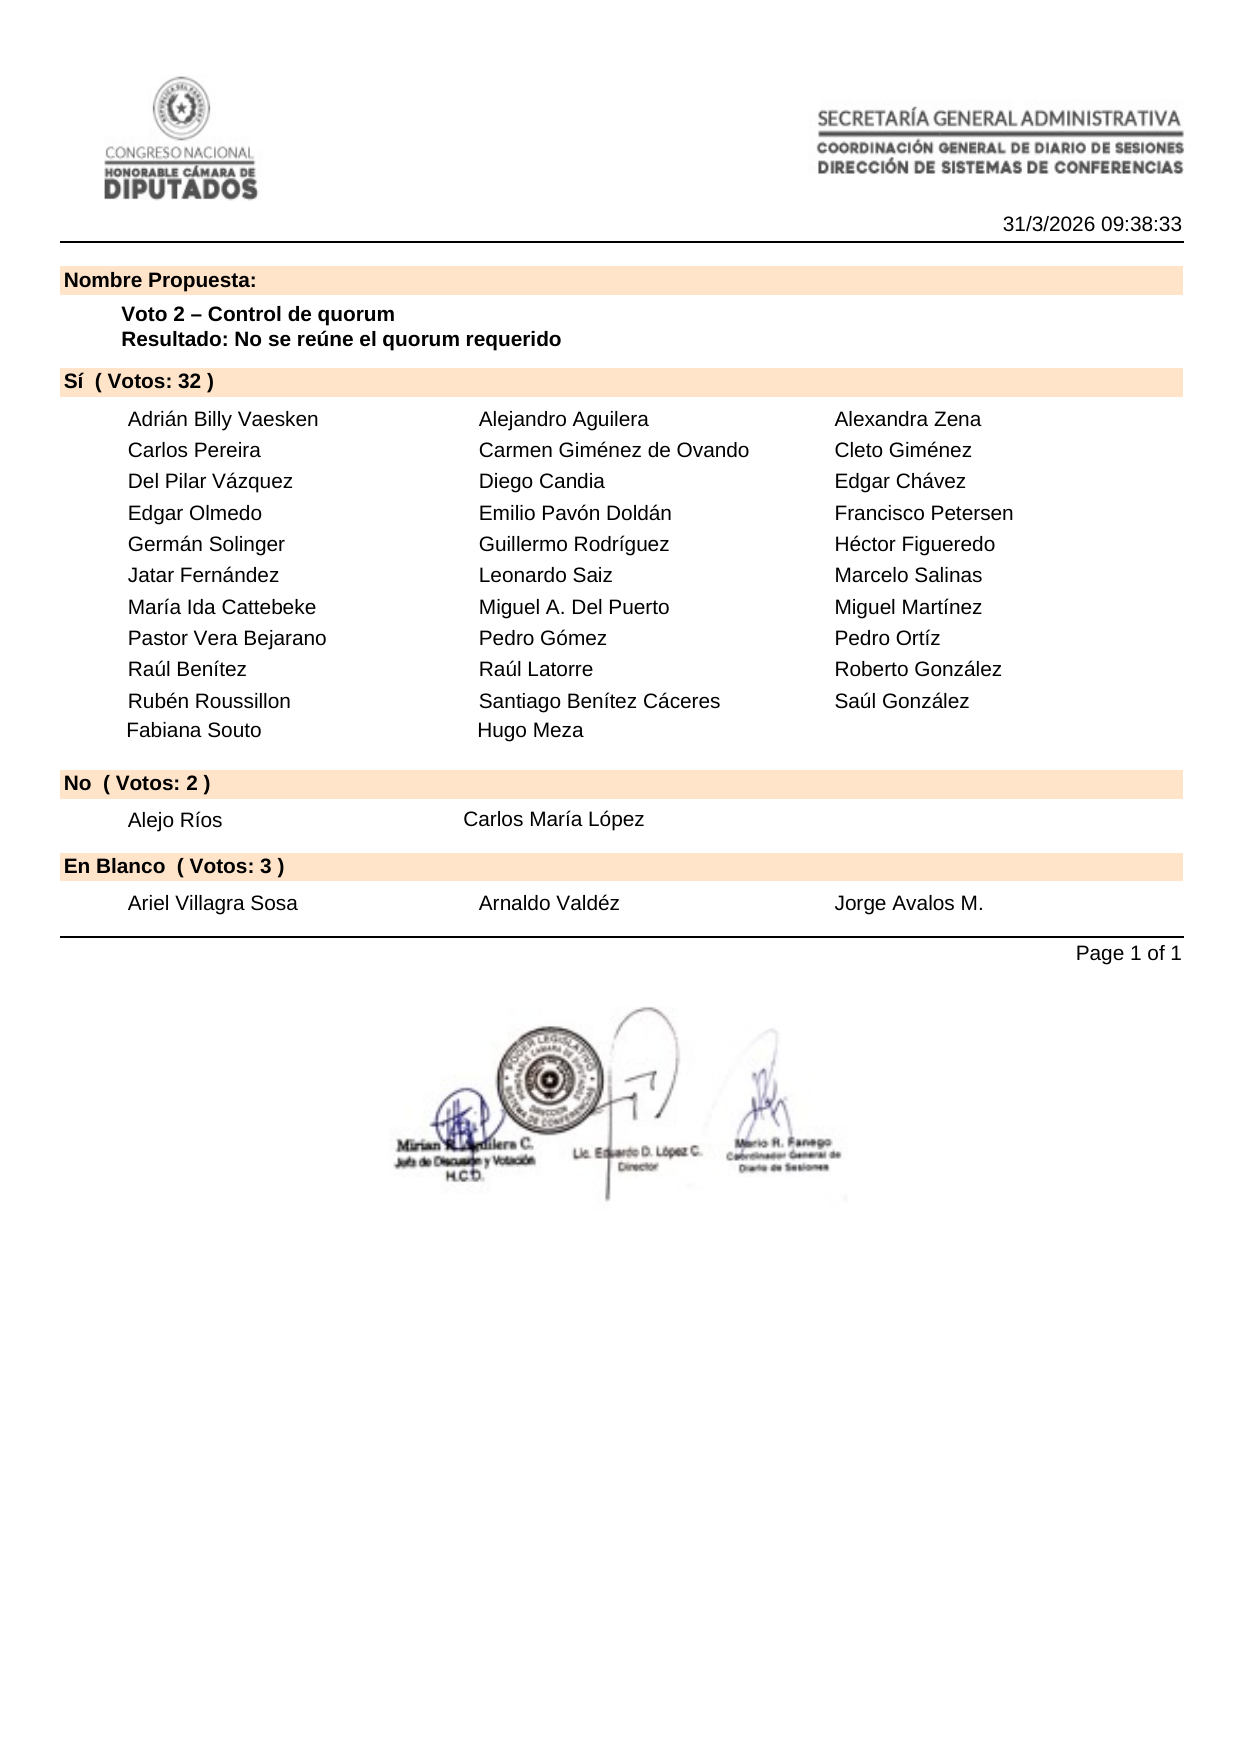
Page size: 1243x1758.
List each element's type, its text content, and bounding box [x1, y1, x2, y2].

table_cell [1184, 799, 1189, 807]
table_cell [1184, 266, 1189, 295]
table_cell [1184, 593, 1189, 622]
table_cell Alejo Ríos [125, 807, 462, 836]
table_cell Nombre Propuesta: [60, 266, 1183, 295]
table_cell Marcelo Salinas [831, 562, 1168, 591]
table_cell Edgar Olmedo [125, 499, 462, 528]
table_cell [1184, 468, 1189, 496]
table_cell En Blanco ( Votos: 3 ) [60, 853, 1183, 881]
table_cell Francisco Petersen [831, 499, 1168, 528]
table_cell [1184, 836, 1189, 853]
table_cell Raúl Benítez [125, 656, 462, 684]
table_cell Rubén Roussillon [125, 688, 462, 716]
table_cell Edgar Chávez [831, 468, 1168, 496]
table_header 31/3/2026 09:38:33 [649, 207, 1183, 241]
table_cell [1184, 499, 1189, 528]
table_cell Jorge Avalos M. [831, 890, 1168, 918]
table_cell [815, 890, 831, 936]
table_cell [1184, 940, 1189, 974]
table_cell Leonardo Saiz [476, 562, 815, 591]
table_cell [60, 301, 118, 368]
table_cell Fabiana Souto [125, 716, 462, 770]
table_cell Carmen Giménez de Ovando [476, 437, 815, 465]
table_cell Raúl Latorre [476, 656, 815, 684]
table_cell [1184, 656, 1189, 684]
table_cell [1184, 919, 1189, 936]
table_cell Carlos María López [462, 807, 1183, 853]
table_cell [60, 890, 124, 936]
table_cell [1184, 405, 1189, 434]
table_cell [60, 881, 1183, 890]
table_cell [60, 245, 1183, 266]
table_cell [1184, 807, 1189, 836]
table_cell Page 1 of 1 [827, 940, 1183, 974]
table_cell [1184, 368, 1189, 397]
table_cell Ariel Villagra Sosa [125, 890, 462, 918]
table_cell Alexandra Zena [831, 405, 1168, 434]
table_cell Hugo Meza [476, 716, 815, 770]
table_cell María Ida Cattebeke [125, 593, 462, 622]
table_cell [60, 405, 124, 770]
table_cell Pedro Ortíz [831, 625, 1168, 653]
table_cell Adrián Billy Vaesken [125, 405, 462, 434]
table_cell [1178, 301, 1189, 368]
table_cell [831, 716, 1168, 770]
table_cell [1184, 688, 1189, 716]
table_cell Guillermo Rodríguez [476, 531, 815, 559]
table_cell [60, 397, 1183, 405]
table_cell [1184, 245, 1189, 266]
table_cell [60, 940, 827, 974]
table_cell [815, 405, 831, 770]
table_cell Diego Candia [476, 468, 815, 496]
table_cell Alejandro Aguilera [476, 405, 815, 434]
table_cell [60, 295, 1183, 301]
table_cell [1184, 890, 1189, 918]
table_cell Miguel A. Del Puerto [476, 593, 815, 622]
table_cell [118, 351, 1178, 368]
table_cell [1184, 531, 1189, 559]
table_cell [1184, 716, 1189, 770]
table_cell [831, 919, 1168, 936]
table_cell Saúl González [831, 688, 1168, 716]
table_header [1184, 207, 1189, 241]
table_cell [1184, 853, 1189, 881]
table_cell [1184, 881, 1189, 890]
table_cell Sí ( Votos: 32 ) [60, 368, 1183, 397]
table_cell Germán Solinger [125, 531, 462, 559]
table_cell [1184, 562, 1189, 591]
table_cell Pastor Vera Bejarano [125, 625, 462, 653]
table_cell [476, 919, 815, 936]
table_cell Jatar Fernández [125, 562, 462, 591]
table_cell [60, 799, 1183, 807]
table_header [60, 207, 649, 241]
table_cell Del Pilar Vázquez [125, 468, 462, 496]
table_cell No ( Votos: 2 ) [60, 770, 1183, 799]
table_cell Voto 2 – Control de quorum Resultado: No se reúne el quorum requerido [118, 301, 1178, 351]
table_cell [1184, 437, 1189, 465]
table_cell Miguel Martínez [831, 593, 1168, 622]
table_cell Carlos Pereira [125, 437, 462, 465]
table_cell Cleto Giménez [831, 437, 1168, 465]
table_cell Emilio Pavón Doldán [476, 499, 815, 528]
table_cell Arnaldo Valdéz [476, 890, 815, 918]
table_cell [60, 807, 124, 853]
table_cell [462, 890, 476, 936]
table_cell [125, 836, 462, 853]
table_cell Pedro Gómez [476, 625, 815, 653]
table_cell [1168, 405, 1183, 770]
table_cell Santiago Benítez Cáceres [476, 688, 815, 716]
table_cell [125, 919, 462, 936]
table_cell [1184, 625, 1189, 653]
table_cell Roberto González [831, 656, 1168, 684]
table_cell [1168, 890, 1183, 936]
table_cell [1184, 770, 1189, 799]
table_cell Héctor Figueredo [831, 531, 1168, 559]
table_cell [462, 405, 476, 770]
table_cell [1184, 397, 1189, 405]
